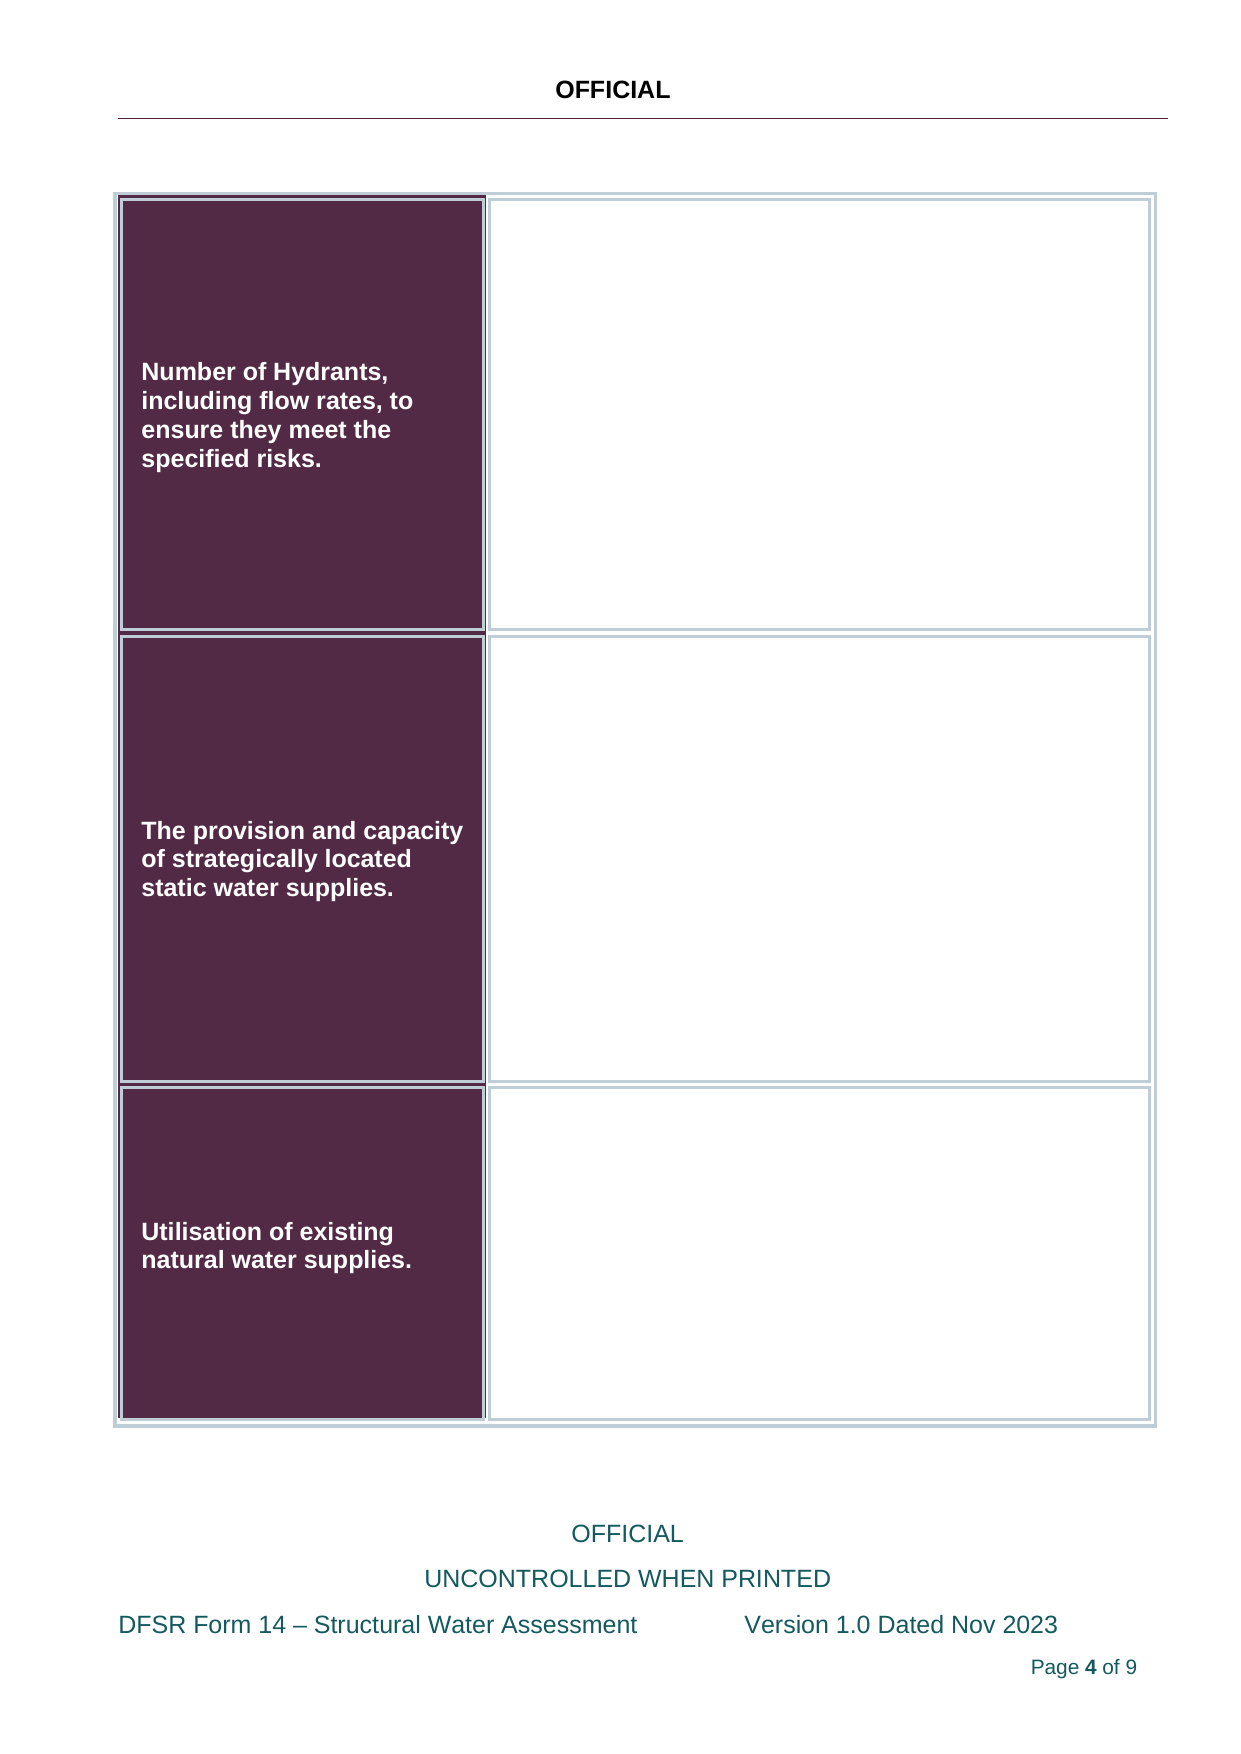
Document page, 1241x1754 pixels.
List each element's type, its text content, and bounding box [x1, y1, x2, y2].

table_cell The provision and capacity of strategically located static water supplies. [118, 628, 486, 1080]
table_cell Number of Hydrants, including flow rates, to ensure they meet the specified risks. [118, 195, 486, 628]
table_cell [486, 1080, 1152, 1418]
table_cell [491, 1089, 1148, 1418]
table_cell [486, 195, 1152, 628]
table_cell [491, 638, 1148, 1080]
table_cell [491, 201, 1148, 628]
table_cell Utilisation of existing natural water supplies. [118, 1080, 486, 1418]
table_cell [486, 628, 1152, 1080]
